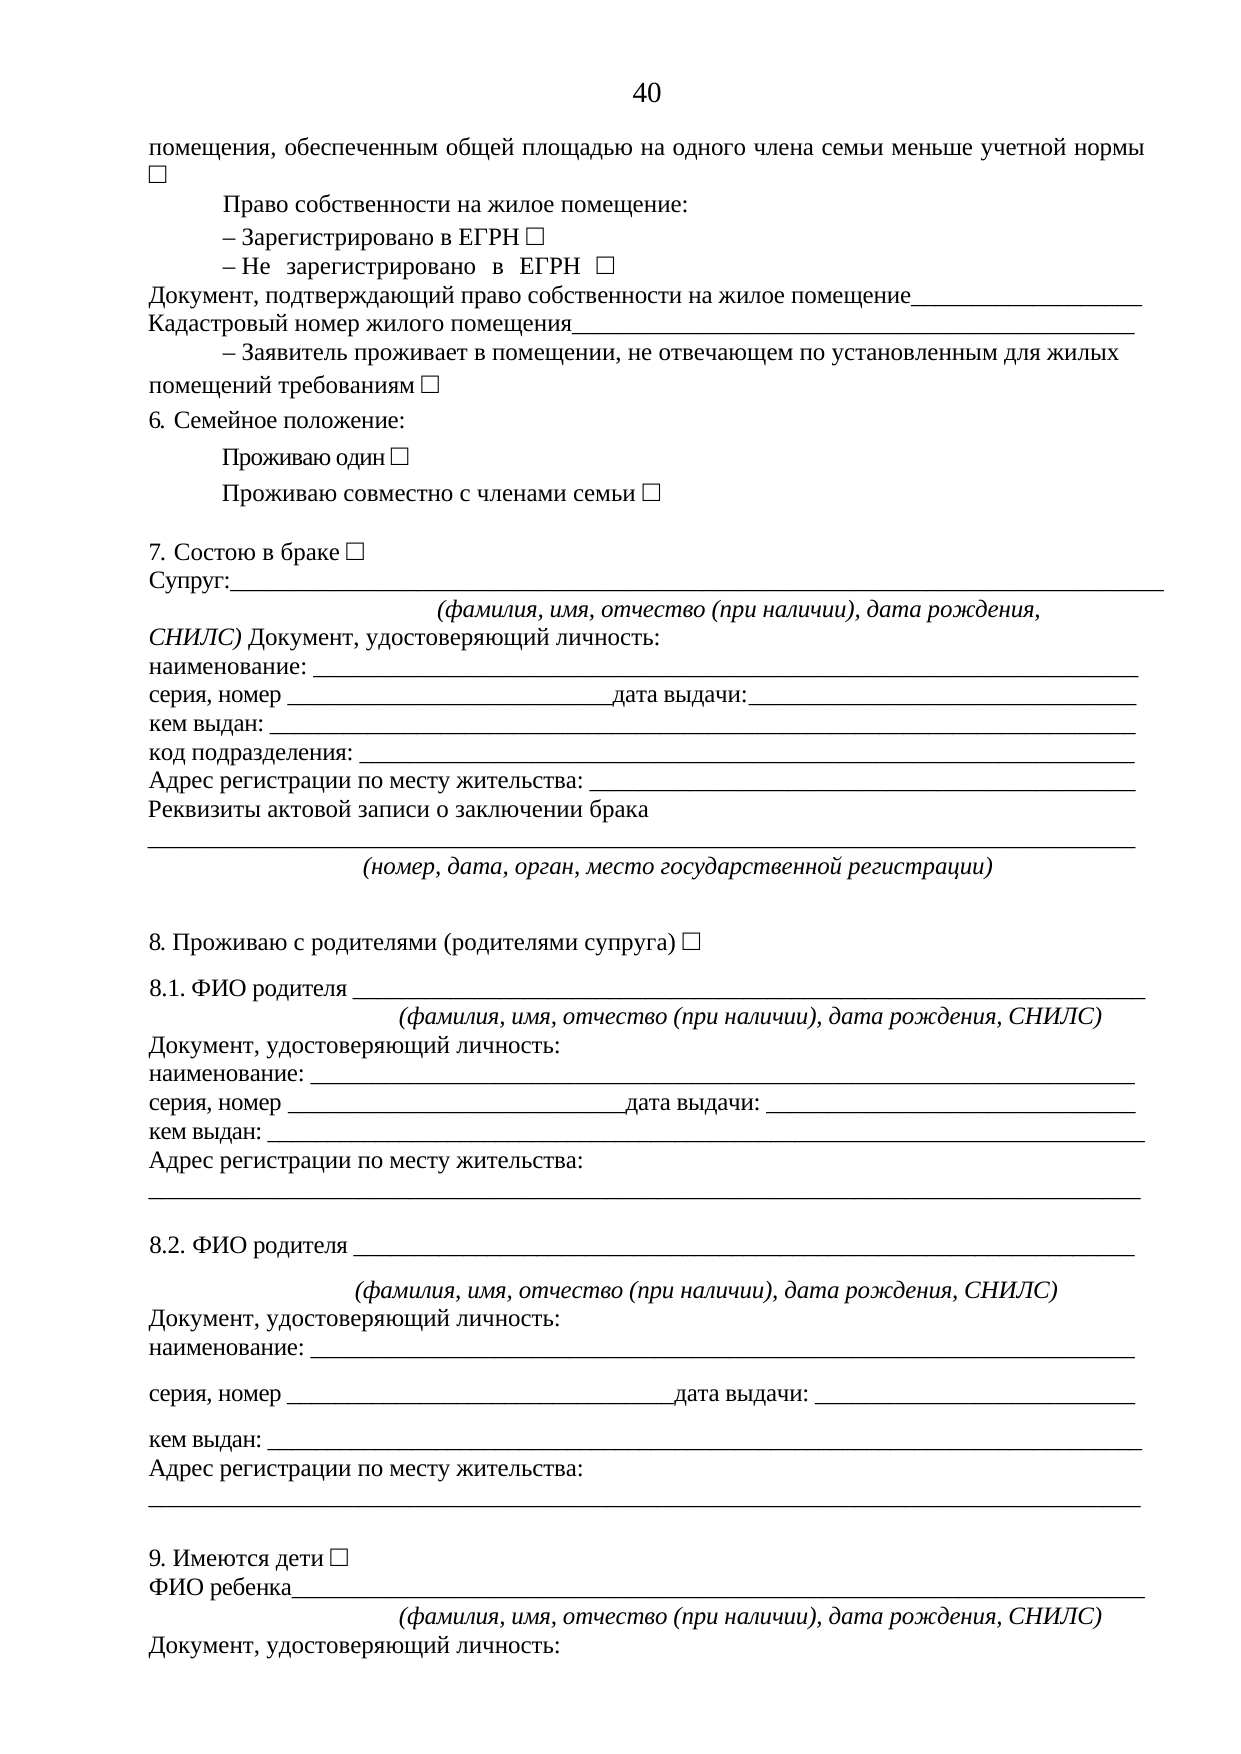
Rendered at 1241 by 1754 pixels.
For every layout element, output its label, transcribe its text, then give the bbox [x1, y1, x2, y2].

text кем выдан: ________________________________________________________________________ [149, 1116, 1146, 1145]
text ФИО ребенка [149, 1572, 1146, 1601]
text Проживаю совместно с членами семьи □ [222, 472, 1146, 509]
text Право собственности на жилое помещение: [149, 190, 1146, 218]
text (фамилия, имя, отчество (при наличии), дата рождения, СНИЛС) Документ, удостоверяющий личность: [148, 1275, 1100, 1332]
text 8.1. ФИО родителя _________________________________________________________________ [149, 973, 1146, 1002]
text серия, номер ________________________________дата выдачи: __________________________ [149, 1379, 1146, 1407]
text – Зарегистрировано в ЕГРН □ [148, 218, 1146, 252]
text – Заявитель проживает в помещении, не отвечающем по установленным для жилых [148, 337, 1146, 366]
text 6. Семейное положение: [148, 399, 1146, 436]
text Адрес регистрации по месту жительства: [148, 1145, 1146, 1173]
text помещения, обеспеченным общей площадью на одного члена семьи меньше учетной нормы □ [149, 133, 1146, 190]
text (фамилия, имя, отчество (при наличии), дата рождения, СНИЛС) Документ, удостоверяющий личность: [148, 1601, 1146, 1659]
text Адрес регистрации по месту жительства: ____________________________________________ [148, 766, 1146, 794]
text Реквизиты актовой записи о заключении брака [148, 794, 1146, 823]
text серия, номер __________________________дата выдачи: _______________________________ [149, 680, 1146, 709]
text наименование: ___________________________________________________________________ [149, 1059, 1146, 1087]
text (номер, дата, орган, место государственной регистрации) [363, 851, 1146, 880]
text Кадастровый номер жилого помещения_____________________________________________ [148, 309, 1146, 337]
text (фамилия, имя, отчество (при наличии), дата рождения, СНИЛС) Документ, удостоверяющий личность: [148, 1002, 1146, 1059]
text кем выдан: _________________________________________________________________________ [149, 1424, 1146, 1453]
text 7. Состою в браке □ [148, 537, 1146, 566]
text наименование: ___________________________________________________________________ [149, 1333, 1146, 1362]
text ________________________________________________________________________________ [148, 1173, 1146, 1202]
text – Не зарегистрировано в ЕГРН □ [148, 252, 1146, 280]
text ________________________________________________________________________________ [148, 1481, 1146, 1510]
text 8.2. ФИО родителя ________________________________________________________________ [149, 1230, 1146, 1259]
text Документ, подтверждающий право собственности на жилое помещение [148, 280, 1146, 309]
text код подразделения: _______________________________________________________________ [149, 737, 1146, 766]
text Супруг: [149, 566, 1146, 594]
text кем выдан: _______________________________________________________________________ [149, 709, 1146, 737]
text серия, номер ___________________________дата выдачи: ______________________________ [149, 1087, 1146, 1116]
text Проживаю один □ [222, 436, 1146, 472]
text 9. Имеются дети □ [149, 1539, 1146, 1572]
text (фамилия, имя, отчество (при наличии), дата рождения, СНИЛС) Документ, удостоверяющий личность: [148, 594, 1100, 652]
text 8. Проживаю с родителями (родителями супруга) □ [149, 928, 1146, 957]
text _______________________________________________________________________________ [148, 823, 1146, 851]
text Адрес регистрации по месту жительства: [148, 1453, 1146, 1481]
text помещений требованиям □ [149, 366, 1146, 399]
text наименование: __________________________________________________________________ [149, 652, 1146, 680]
